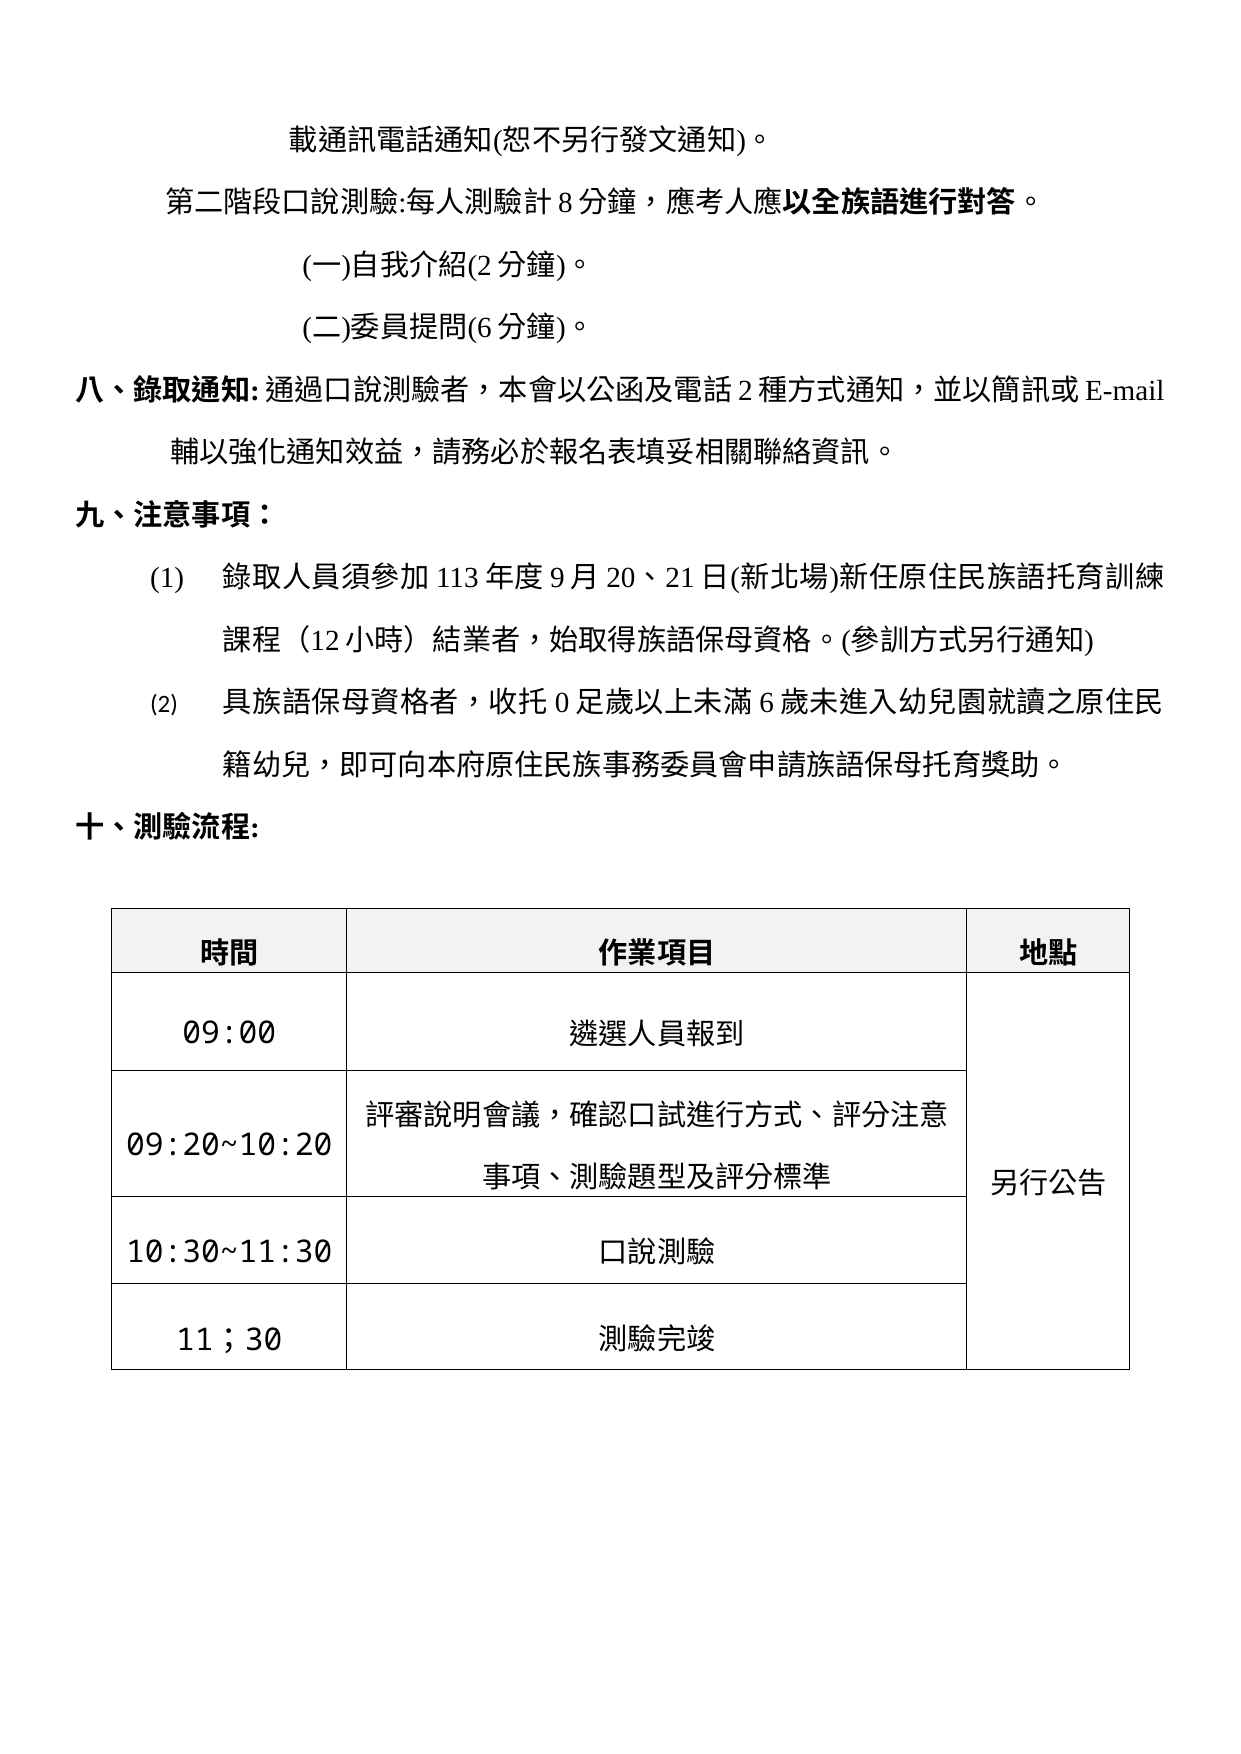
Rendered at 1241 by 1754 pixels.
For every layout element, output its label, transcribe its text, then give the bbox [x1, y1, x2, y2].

table_cell 11；30 [112, 1284, 346, 1369]
text 十、測驗流程: [75, 783, 1165, 846]
text 第二階段口說測驗:每人測驗計8分鐘，應考人應以全族語進行對答。 [165, 158, 1165, 221]
table_cell 評審說明會議，確認口試進行方式、評分注意事項、測驗題型及評分標準 [347, 1071, 966, 1196]
table_header 地點 [967, 909, 1129, 972]
text 輔以強化通知效益，請務必於報名表填妥相關聯絡資訊。 [75, 408, 1165, 471]
table_cell 09:00 [112, 973, 346, 1070]
text 八、錄取通知: 通過口說測驗者，本會以公函及電話2種方式通知，並以簡訊或E-mail [75, 346, 1165, 408]
list 錄取人員須參加113年度9月20、21日(新北場)新任原住民族語托育訓練課程（12小時）結業者，始取得族語保母資格。(參訓方式另行通知) [150, 533, 1165, 658]
table_cell 另行公告 [967, 973, 1129, 1369]
table_cell 09:20~10:20 [112, 1071, 346, 1196]
table_cell 測驗完竣 [347, 1284, 966, 1369]
text 九、注意事項： [75, 471, 1165, 533]
text (二)委員提問(6分鐘)。 [200, 283, 1165, 346]
table_header 時間 [112, 909, 346, 972]
text 載通訊電話通知(恕不另行發文通知)。 [165, 96, 1165, 158]
table_cell 口說測驗 [347, 1197, 966, 1282]
table_cell 10:30~11:30 [112, 1197, 346, 1282]
table_header 作業項目 [347, 909, 966, 972]
text (一)自我介紹(2分鐘)。 [200, 221, 1165, 283]
list 具族語保母資格者，收托0足歲以上未滿6歲未進入幼兒園就讀之原住民籍幼兒，即可向本府原住民族事務委員會申請族語保母托育獎助。 [150, 658, 1165, 783]
table_cell 遴選人員報到 [347, 973, 966, 1070]
